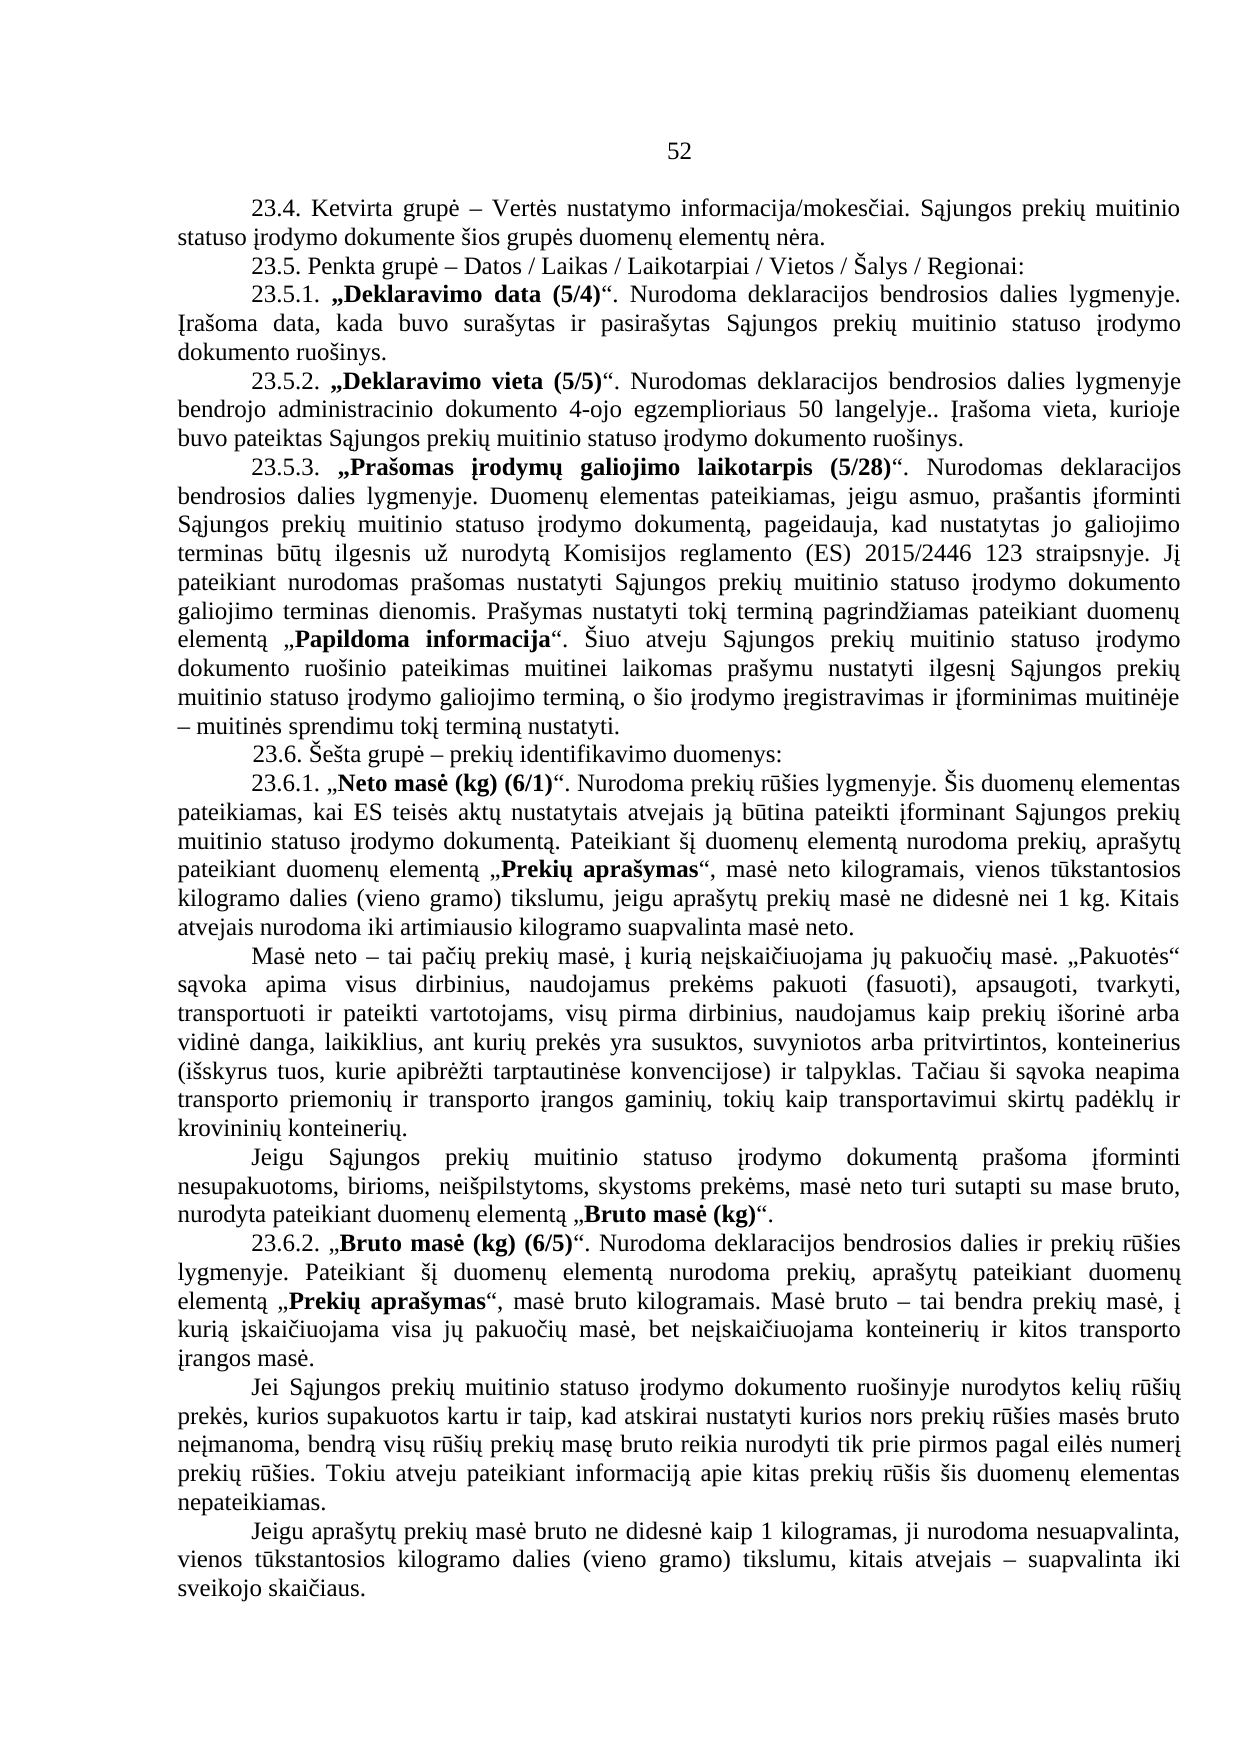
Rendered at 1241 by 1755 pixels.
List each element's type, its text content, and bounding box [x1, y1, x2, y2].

text 23.4. Ketvirta grupė – Vertės nustatymo informacija/mokesčiai. Sąjungos prekių muitinio statuso įrodymo dokumente šios grupės duomenų elementų nėra. [177, 193, 1181, 251]
text 23.5.3. „Prašomas įrodymų galiojimo laikotarpis (5/28)“. Nurodomas deklaracijos bendrosios dalies lygmenyje. Duomenų elementas pateikiamas, jeigu asmuo, prašantis įforminti Sąjungos prekių muitinio statuso įrodymo dokumentą, pageidauja, kad nustatytas jo galiojimo terminas būtų ilgesnis už nurodytą Komisijos reglamento (ES) 2015/2446 123 straipsnyje. Jį pateikiant nurodomas prašomas nustatyti Sąjungos prekių muitinio statuso įrodymo dokumento galiojimo terminas dienomis. Prašymas nustatyti tokį terminą pagrindžiamas pateikiant duomenų elementą „Papildoma informacija“. Šiuo atveju Sąjungos prekių muitinio statuso įrodymo dokumento ruošinio pateikimas muitinei laikomas prašymu nustatyti ilgesnį Sąjungos prekių muitinio statuso įrodymo galiojimo terminą, o šio įrodymo įregistravimas ir įforminimas muitinėje – muitinės sprendimu tokį terminą nustatyti. [177, 452, 1181, 739]
text 23.6.1. „Neto masė (kg) (6/1)“. Nurodoma prekių rūšies lygmenyje. Šis duomenų elementas pateikiamas, kai ES teisės aktų nustatytais atvejais ją būtina pateikti įforminant Sąjungos prekių muitinio statuso įrodymo dokumentą. Pateikiant šį duomenų elementą nurodoma prekių, aprašytų pateikiant duomenų elementą „Prekių aprašymas“, masė neto kilogramais, vienos tūkstantosios kilogramo dalies (vieno gramo) tikslumu, jeigu aprašytų prekių masė ne didesnė nei 1 kg. Kitais atvejais nurodoma iki artimiausio kilogramo suapvalinta masė neto. [177, 768, 1181, 941]
text 23.5. Penkta grupė – Datos / Laikas / Laikotarpiai / Vietos / Šalys / Regionai: [177, 251, 1181, 279]
text 23.5.2. „Deklaravimo vieta (5/5)“. Nurodomas deklaracijos bendrosios dalies lygmenyje bendrojo administracinio dokumento 4-ojo egzemplioriaus 50 langelyje.. Įrašoma vieta, kurioje buvo pateiktas Sąjungos prekių muitinio statuso įrodymo dokumento ruošinys. [177, 366, 1181, 452]
text Jei Sąjungos prekių muitinio statuso įrodymo dokumento ruošinyje nurodytos kelių rūšių prekės, kurios supakuotos kartu ir taip, kad atskirai nustatyti kurios nors prekių rūšies masės bruto neįmanoma, bendrą visų rūšių prekių masę bruto reikia nurodyti tik prie pirmos pagal eilės numerį prekių rūšies. Tokiu atveju pateikiant informaciją apie kitas prekių rūšis šis duomenų elementas nepateikiamas. [177, 1372, 1181, 1516]
text Masė neto – tai pačių prekių masė, į kurią neįskaičiuojama jų pakuočių masė. „Pakuotės“ sąvoka apima visus dirbinius, naudojamus prekėms pakuoti (fasuoti), apsaugoti, tvarkyti, transportuoti ir pateikti vartotojams, visų pirma dirbinius, naudojamus kaip prekių išorinė arba vidinė danga, laikiklius, ant kurių prekės yra susuktos, suvyniotos arba pritvirtintos, konteinerius (išskyrus tuos, kurie apibrėžti tarptautinėse konvencijose) ir talpyklas. Tačiau ši sąvoka neapima transporto priemonių ir transporto įrangos gaminių, tokių kaip transportavimui skirtų padėklų ir krovininių konteinerių. [177, 941, 1181, 1142]
text Jeigu aprašytų prekių masė bruto ne didesnė kaip 1 kilogramas, ji nurodoma nesuapvalinta, vienos tūkstantosios kilogramo dalies (vieno gramo) tikslumu, kitais atvejais – suapvalinta iki sveikojo skaičiaus. [177, 1516, 1181, 1602]
text 23.5.1. „Deklaravimo data (5/4)“. Nurodoma deklaracijos bendrosios dalies lygmenyje. Įrašoma data, kada buvo surašytas ir pasirašytas Sąjungos prekių muitinio statuso įrodymo dokumento ruošinys. [177, 279, 1181, 366]
text 23.6.2. „Bruto masė (kg) (6/5)“. Nurodoma deklaracijos bendrosios dalies ir prekių rūšies lygmenyje. Pateikiant šį duomenų elementą nurodoma prekių, aprašytų pateikiant duomenų elementą „Prekių aprašymas“, masė bruto kilogramais. Masė bruto – tai bendra prekių masė, į kurią įskaičiuojama visa jų pakuočių masė, bet neįskaičiuojama konteinerių ir kitos transporto įrangos masė. [177, 1228, 1181, 1372]
text 23.6. Šešta grupė – prekių identifikavimo duomenys: [177, 739, 1181, 768]
text Jeigu Sąjungos prekių muitinio statuso įrodymo dokumentą prašoma įforminti nesupakuotoms, birioms, neišpilstytoms, skystoms prekėms, masė neto turi sutapti su mase bruto, nurodyta pateikiant duomenų elementą „Bruto masė (kg)“. [177, 1142, 1181, 1228]
